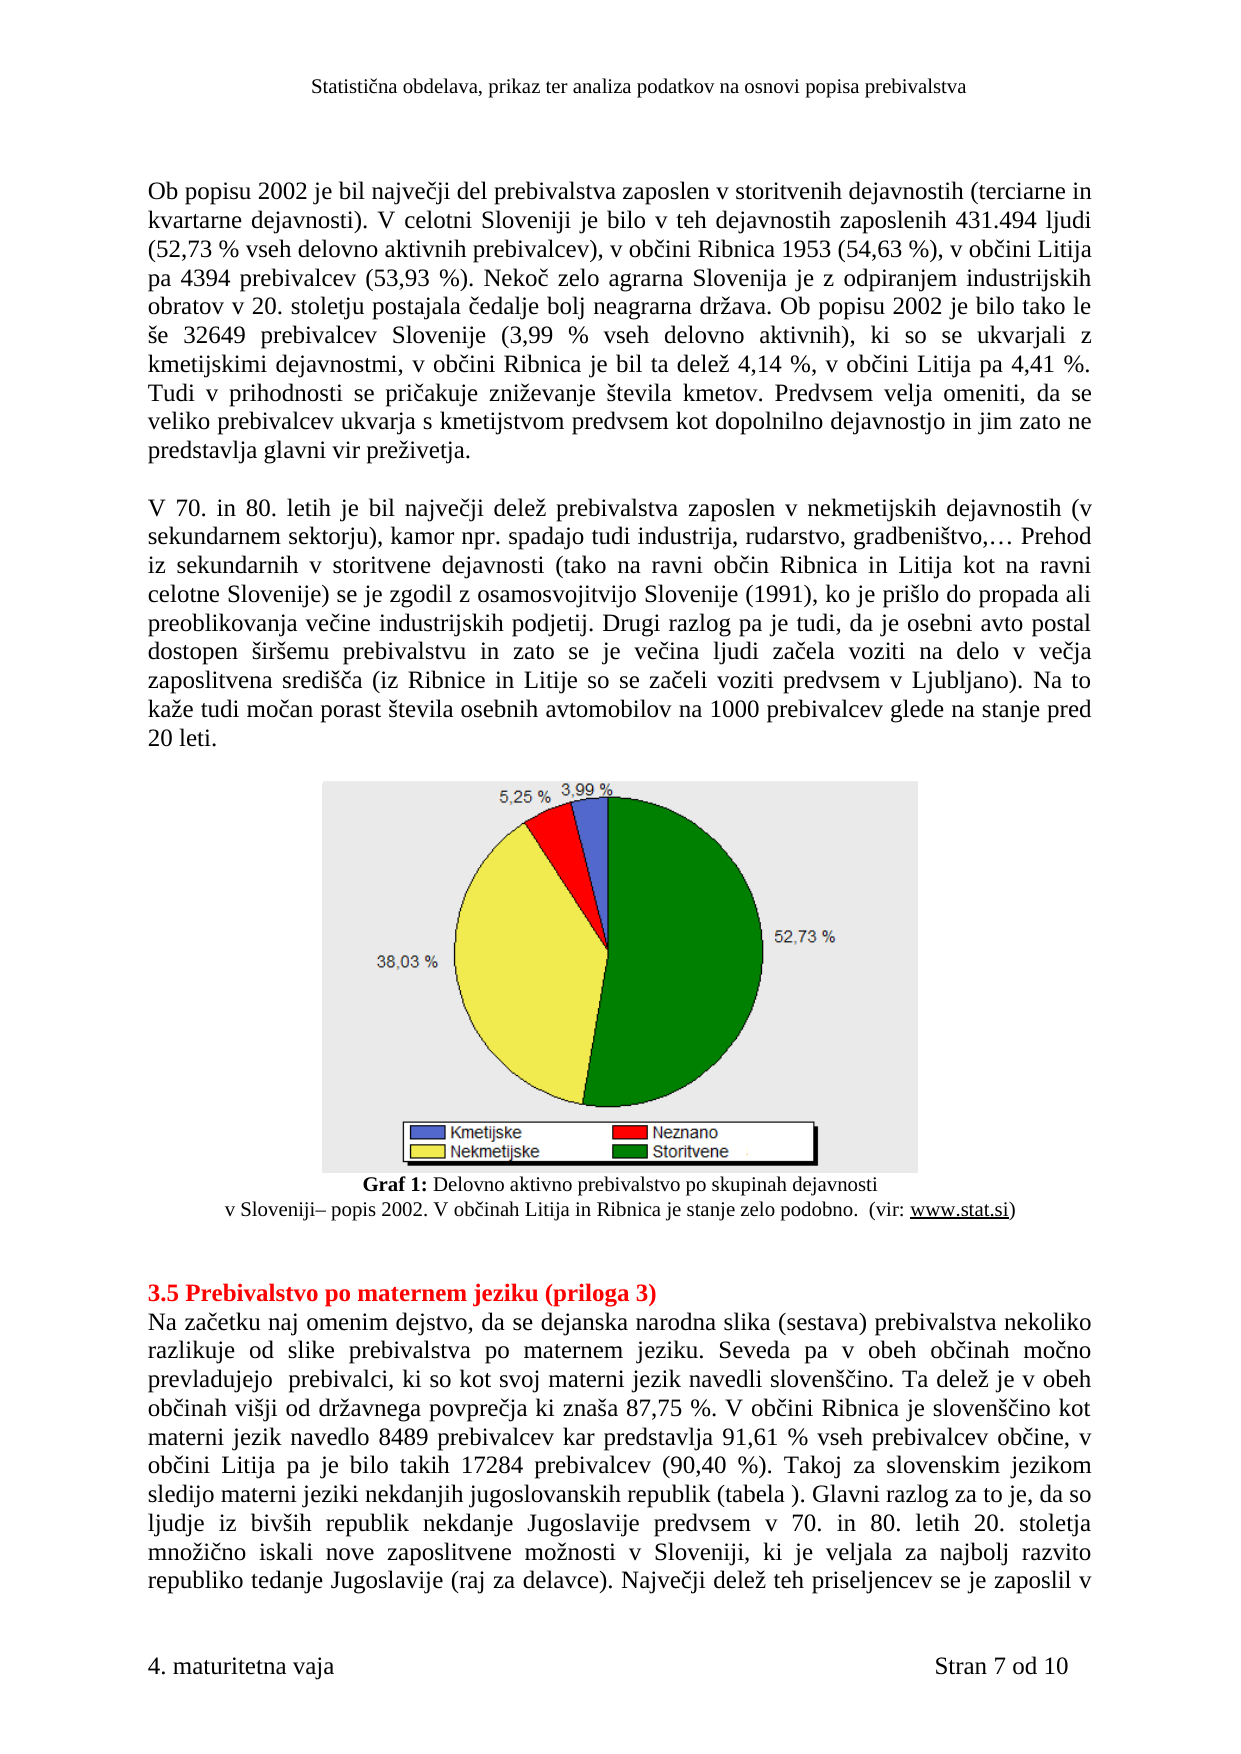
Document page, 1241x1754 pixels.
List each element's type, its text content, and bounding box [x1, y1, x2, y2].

text v Sloveniji– popis 2002. V občinah Litija in Ribnica je stanje zelo podobno. (vir: www.stat.si) [148, 1196, 1093, 1221]
text Ob popisu 2002 je bil največji del prebivalstva zaposlen v storitvenih dejavnostih (terciarne in kvartarne dejavnosti). V celotni Sloveniji je bilo v teh dejavnostih zaposlenih 431.494 ljudi (52,73 % vseh delovno aktivnih prebivalcev), v občini Ribnica 1953 (54,63 %), v občini Litija pa 4394 prebivalcev (53,93 %). Nekoč zelo agrarna Slovenija je z odpiranjem industrijskih obratov v 20. stoletju postajala čedalje bolj neagrarna država. Ob popisu 2002 je bilo tako le še 32649 prebivalcev Slovenije (3,99 % vseh delovno aktivnih), ki so se ukvarjali z kmetijskimi dejavnostmi, v občini Ribnica je bil ta delež 4,14 %, v občini Litija pa 4,41 %. Tudi v prihodnosti se pričakuje zniževanje števila kmetov. Predvsem velja omeniti, da se veliko prebivalcev ukvarja s kmetijstvom predvsem kot dopolnilno dejavnostjo in jim zato ne predstavlja glavni vir preživetja. [148, 176, 1093, 464]
text V 70. in 80. letih je bil največji delež prebivalstva zaposlen v nekmetijskih dejavnostih (v sekundarnem sektorju), kamor npr. spadajo tudi industrija, rudarstvo, gradbeništvo,… Prehod iz sekundarnih v storitvene dejavnosti (tako na ravni občin Ribnica in Litija kot na ravni celotne Slovenije) se je zgodil z osamosvojitvijo Slovenije (1991), ko je prišlo do propada ali preoblikovanja večine industrijskih podjetij. Drugi razlog pa je tudi, da je osebni avto postal dostopen širšemu prebivalstvu in zato se je večina ljudi začela voziti na delo v večja zaposlitvena središča (iz Ribnice in Litije so se začeli voziti predvsem v Ljubljano). Na to kaže tudi močan porast števila osebnih avtomobilov na 1000 prebivalcev glede na stanje pred 20 leti. [148, 493, 1093, 751]
text Na začetku naj omenim dejstvo, da se dejanska narodna slika (sestava) prebivalstva nekoliko razlikuje od slike prebivalstva po maternem jeziku. Seveda pa v obeh občinah močno prevladujejo prebivalci, ki so kot svoj materni jezik navedli slovenščino. Ta delež je v obeh občinah višji od državnega povprečja ki znaša 87,75 %. V občini Ribnica je slovenščino kot materni jezik navedlo 8489 prebivalcev kar predstavlja 91,61 % vseh prebivalcev občine, v občini Litija pa je bilo takih 17284 prebivalcev (90,40 %). Takoj za slovenskim jezikom sledijo materni jeziki nekdanjih jugoslovanskih republik (tabela ). Glavni razlog za to je, da so ljudje iz bivših republik nekdanje Jugoslavije predvsem v 70. in 80. letih 20. stoletja množično iskali nove zaposlitvene možnosti v Sloveniji, ki je veljala za najbolj razvito republiko tedanje Jugoslavije (raj za delavce). Največji delež teh priseljencev se je zaposlil v [148, 1307, 1093, 1594]
list Prebivalstvo po maternem jeziku (priloga 3) [148, 1278, 1093, 1307]
text Graf 1: Delovno aktivno prebivalstvo po skupinah dejavnosti [148, 1172, 1093, 1196]
picture [322, 780, 918, 1173]
